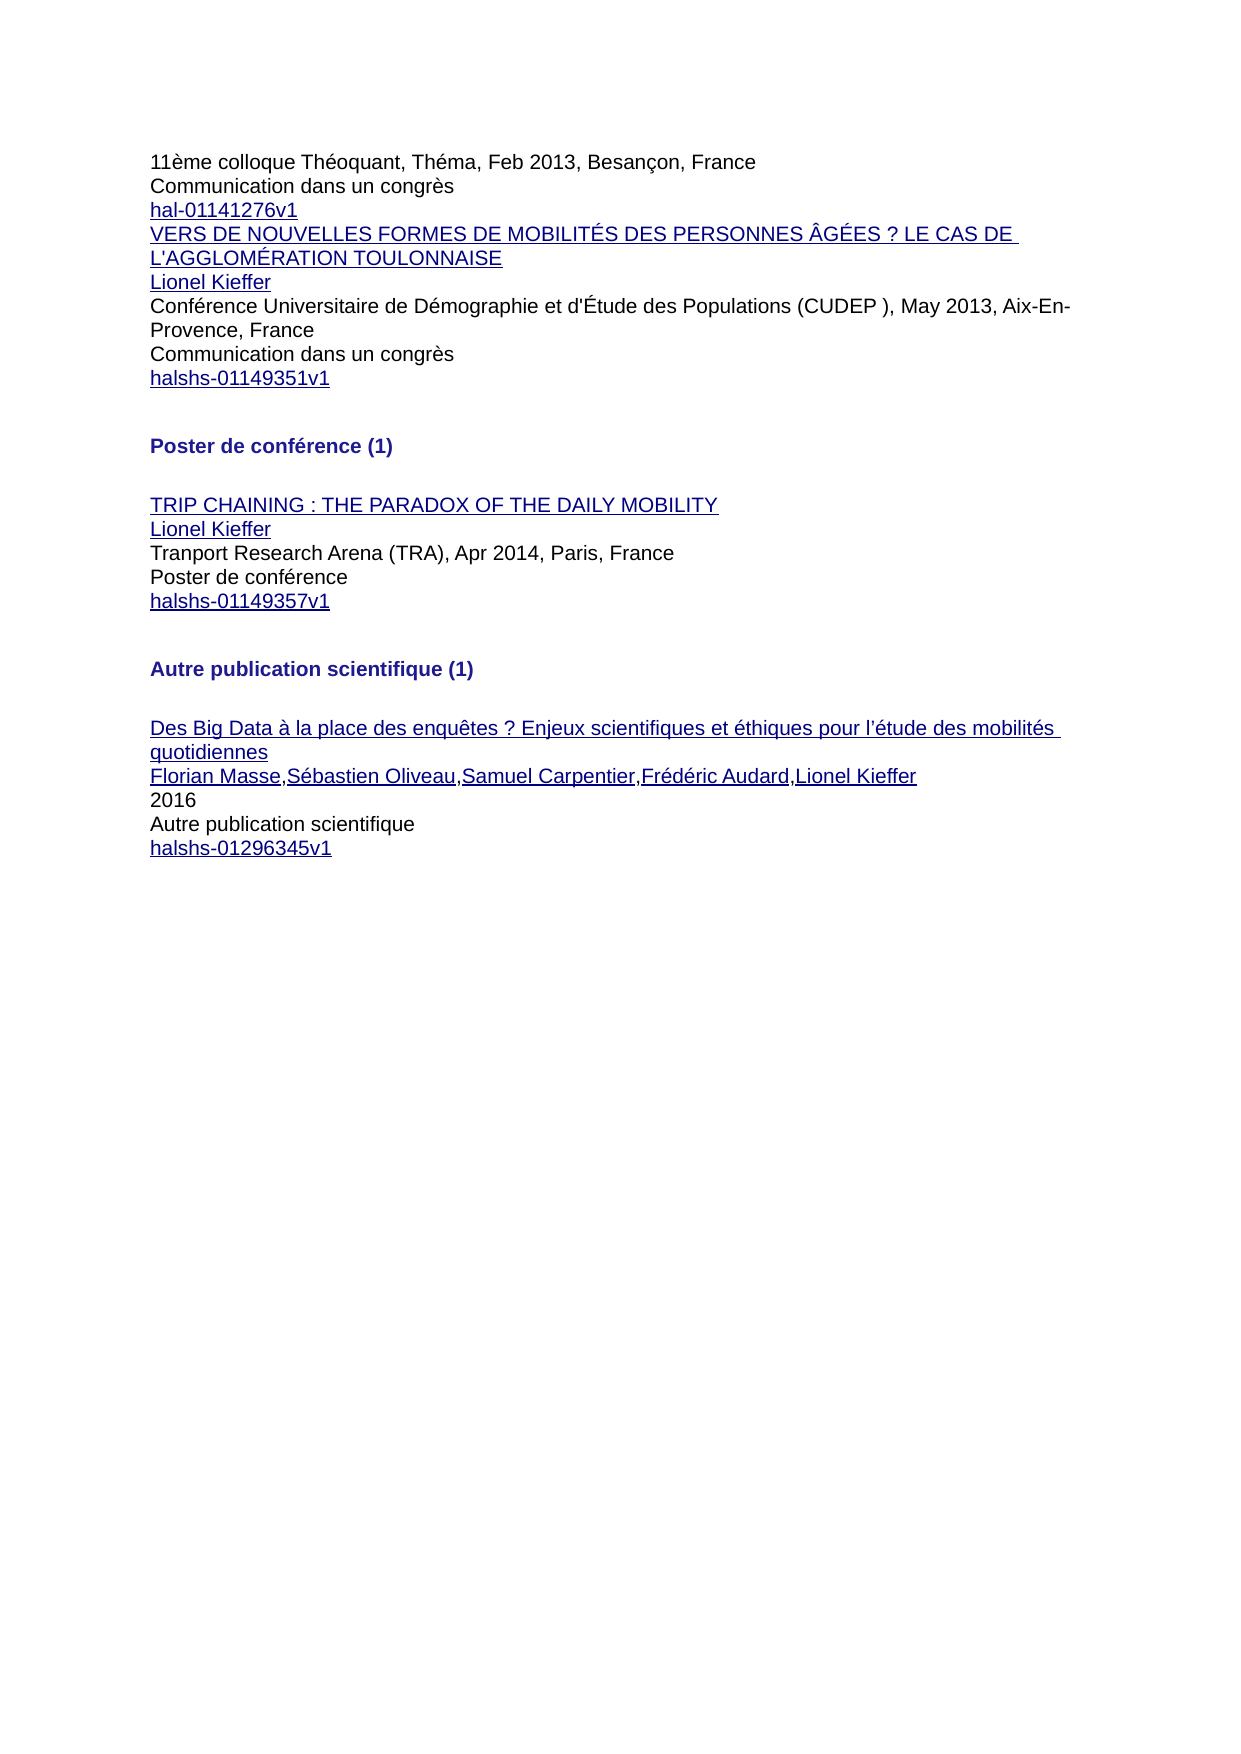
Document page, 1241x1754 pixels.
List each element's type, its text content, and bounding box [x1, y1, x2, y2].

table_header Des Big Data à la place des enquêtes ? Enjeux scientifiques et éthiques pour l’étude des mobilités quotidiennes Florian Masse,Sébastien Oliveau,Samuel Carpentier,Frédéric Audard,Lionel Kieffer 2016 Autre publication scientifique halshs-01296345v1 [150, 716, 1090, 859]
table_header TRIP CHAINING : THE PARADOX OF THE DAILY MOBILITY Lionel Kieffer Tranport Research Arena (TRA), Apr 2014, Paris, France Poster de conférence halshs-01149357v1 [150, 493, 1090, 612]
table_cell VERS DE NOUVELLES FORMES DE MOBILITÉS DES PERSONNES ÂGÉES ? LE CAS DE L'AGGLOMÉRATION TOULONNAISE Lionel Kieffer Conférence Universitaire de Démographie et d'Étude des Populations (CUDEP ), May 2013, Aix-En-Provence, France Communication dans un congrès halshs-01149351v1 [150, 222, 1090, 389]
table_cell 11ème colloque Théoquant, Théma, Feb 2013, Besançon, France Communication dans un congrès hal-01141276v1 [150, 150, 1090, 222]
subtitle Autre publication scientifique (1) [150, 657, 1090, 681]
subtitle Poster de conférence (1) [150, 434, 1090, 458]
